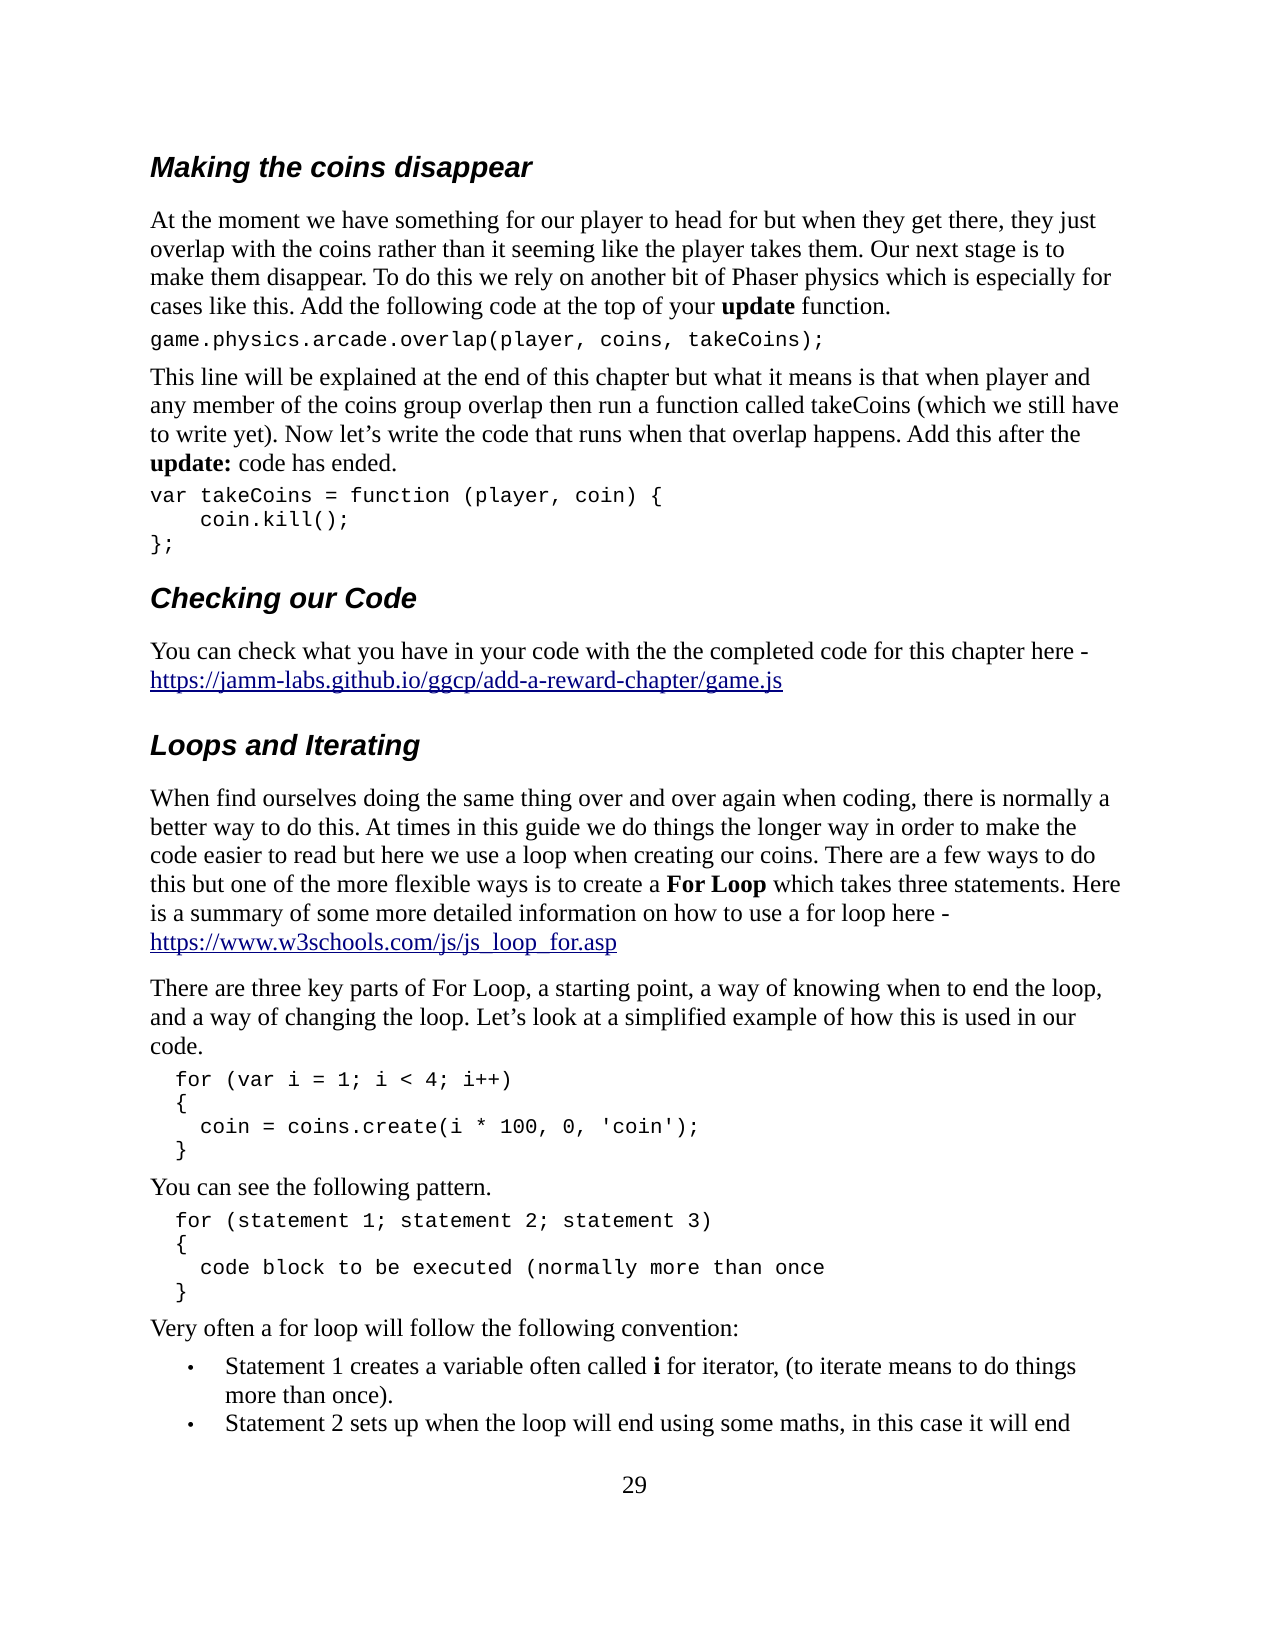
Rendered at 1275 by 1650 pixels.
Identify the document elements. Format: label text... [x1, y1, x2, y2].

text for (var i = 1; i < 4; i++) [150, 1068, 1125, 1092]
list Statement 2 sets up when the loop will end using some maths, in this case it will end [187, 1408, 1125, 1437]
text coin = coins.create(i * 100, 0, 'coin'); [150, 1116, 1125, 1139]
text for (statement 1; statement 2; statement 3) [150, 1210, 1125, 1233]
text At the moment we have something for our player to head for but when they get there, they just overlap with the coins rather than it seeming like the player takes them. Our next stage is to make them disappear. To do this we rely on another bit of Phaser physics which is especially for cases like this. Add the following code at the top of your update function. [150, 205, 1125, 320]
text You can see the following pattern. [150, 1172, 1125, 1201]
text } [150, 1281, 1125, 1304]
text Very often a for loop will follow the following convention: [150, 1313, 1125, 1342]
subtitle Making the coins disappear [150, 150, 1125, 183]
text When find ourselves doing the same thing over and over again when coding, there is normally a better way to do this. At times in this guide we do things the longer way in order to make the code easier to read but here we use a loop when creating our coins. There are a few ways to do this but one of the more flexible ways is to create a For Loop which takes three statements. Here is a summary of some more detailed information on how to use a for loop here - https://www.w3schools.com/js/js_loop_for.asp [150, 783, 1125, 955]
list Statement 1 creates a variable often called i for iterator, (to iterate means to do things more than once). [187, 1351, 1125, 1408]
text } [150, 1139, 1125, 1163]
text code block to be executed (normally more than once [150, 1257, 1125, 1281]
text This line will be explained at the end of this chapter but what it means is that when player and any member of the coins group overlap then run a function called takeCoins (which we still have to write yet). Now let’s write the code that runs when that overlap happens. Add this after the update: code has ended. [150, 362, 1125, 477]
text { [150, 1092, 1125, 1116]
text coin.kill(); [150, 509, 1125, 533]
text var takeCoins = function (player, coin) { [150, 486, 1125, 509]
subtitle Loops and Iterating [150, 728, 1125, 761]
text game.physics.arcade.overlap(player, coins, takeCoins); [150, 329, 1125, 353]
text { [150, 1233, 1125, 1257]
text There are three key parts of For Loop, a starting point, a way of knowing when to end the loop, and a way of changing the loop. Let’s look at a simplified example of how this is used in our code. [150, 973, 1125, 1059]
text }; [150, 533, 1125, 556]
subtitle Checking our Code [150, 581, 1125, 615]
text You can check what you have in your code with the the completed code for this chapter here - https://jamm-labs.github.io/ggcp/add-a-reward-chapter/game.js [150, 636, 1125, 694]
